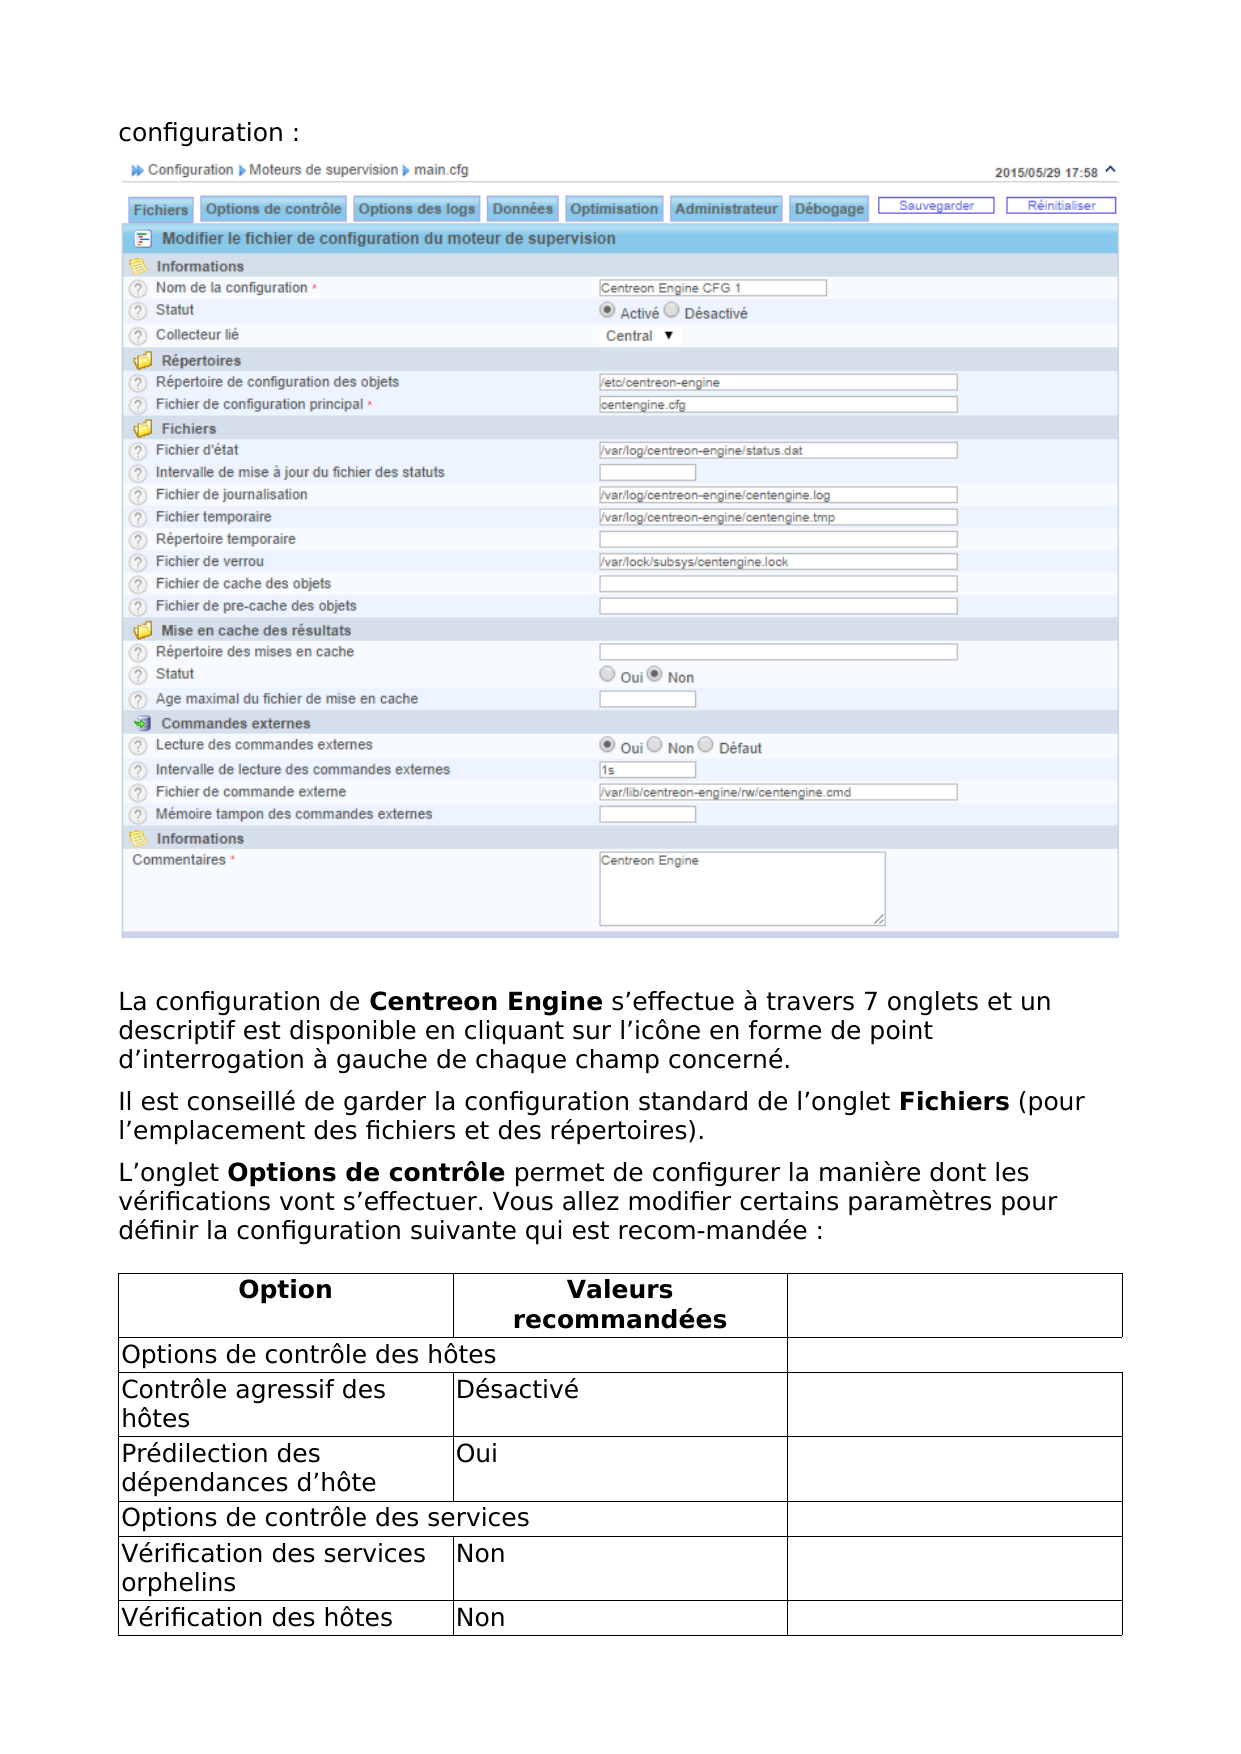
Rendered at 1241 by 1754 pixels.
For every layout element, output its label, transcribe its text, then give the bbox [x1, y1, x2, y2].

table_header Option [119, 1274, 453, 1337]
table_cell [788, 1601, 1122, 1635]
text La configuration de Centreon Engine s’effectue à travers 7 onglets et un descriptif est disponible en cliquant sur l’icône en forme de point d’interrogation à gauche de chaque champ concerné. [118, 987, 1122, 1074]
table_cell Contrôle agressif des hôtes [119, 1373, 453, 1436]
text configuration : [118, 118, 1122, 147]
table_header [788, 1274, 1122, 1337]
table_cell [788, 1502, 1122, 1536]
table_cell Oui [454, 1437, 787, 1501]
table_cell Options de contrôle des services [119, 1502, 787, 1536]
table_cell Vérification des hôtes [119, 1601, 453, 1635]
picture [118, 159, 1123, 946]
table_cell Désactivé [454, 1373, 787, 1436]
text L’onglet Options de contrôle permet de configurer la manière dont les vérifications vont s’effectuer. Vous allez modifier certains paramètres pour définir la configuration suivante qui est recom-mandée : [118, 1158, 1122, 1245]
text Il est conseillé de garder la configuration standard de l’onglet Fichiers (pour l’emplacement des fichiers et des répertoires). [118, 1087, 1122, 1145]
table_cell Options de contrôle des hôtes [119, 1338, 787, 1372]
table_cell Prédilection des dépendances d’hôte [119, 1437, 453, 1501]
table_cell [788, 1537, 1122, 1600]
table_cell Non [454, 1537, 787, 1600]
table_cell [788, 1373, 1122, 1436]
table_header Valeurs recommandées [454, 1274, 787, 1337]
table_cell [788, 1437, 1122, 1501]
table_cell Non [454, 1601, 787, 1635]
table_cell Vérification des services orphelins [119, 1537, 453, 1600]
